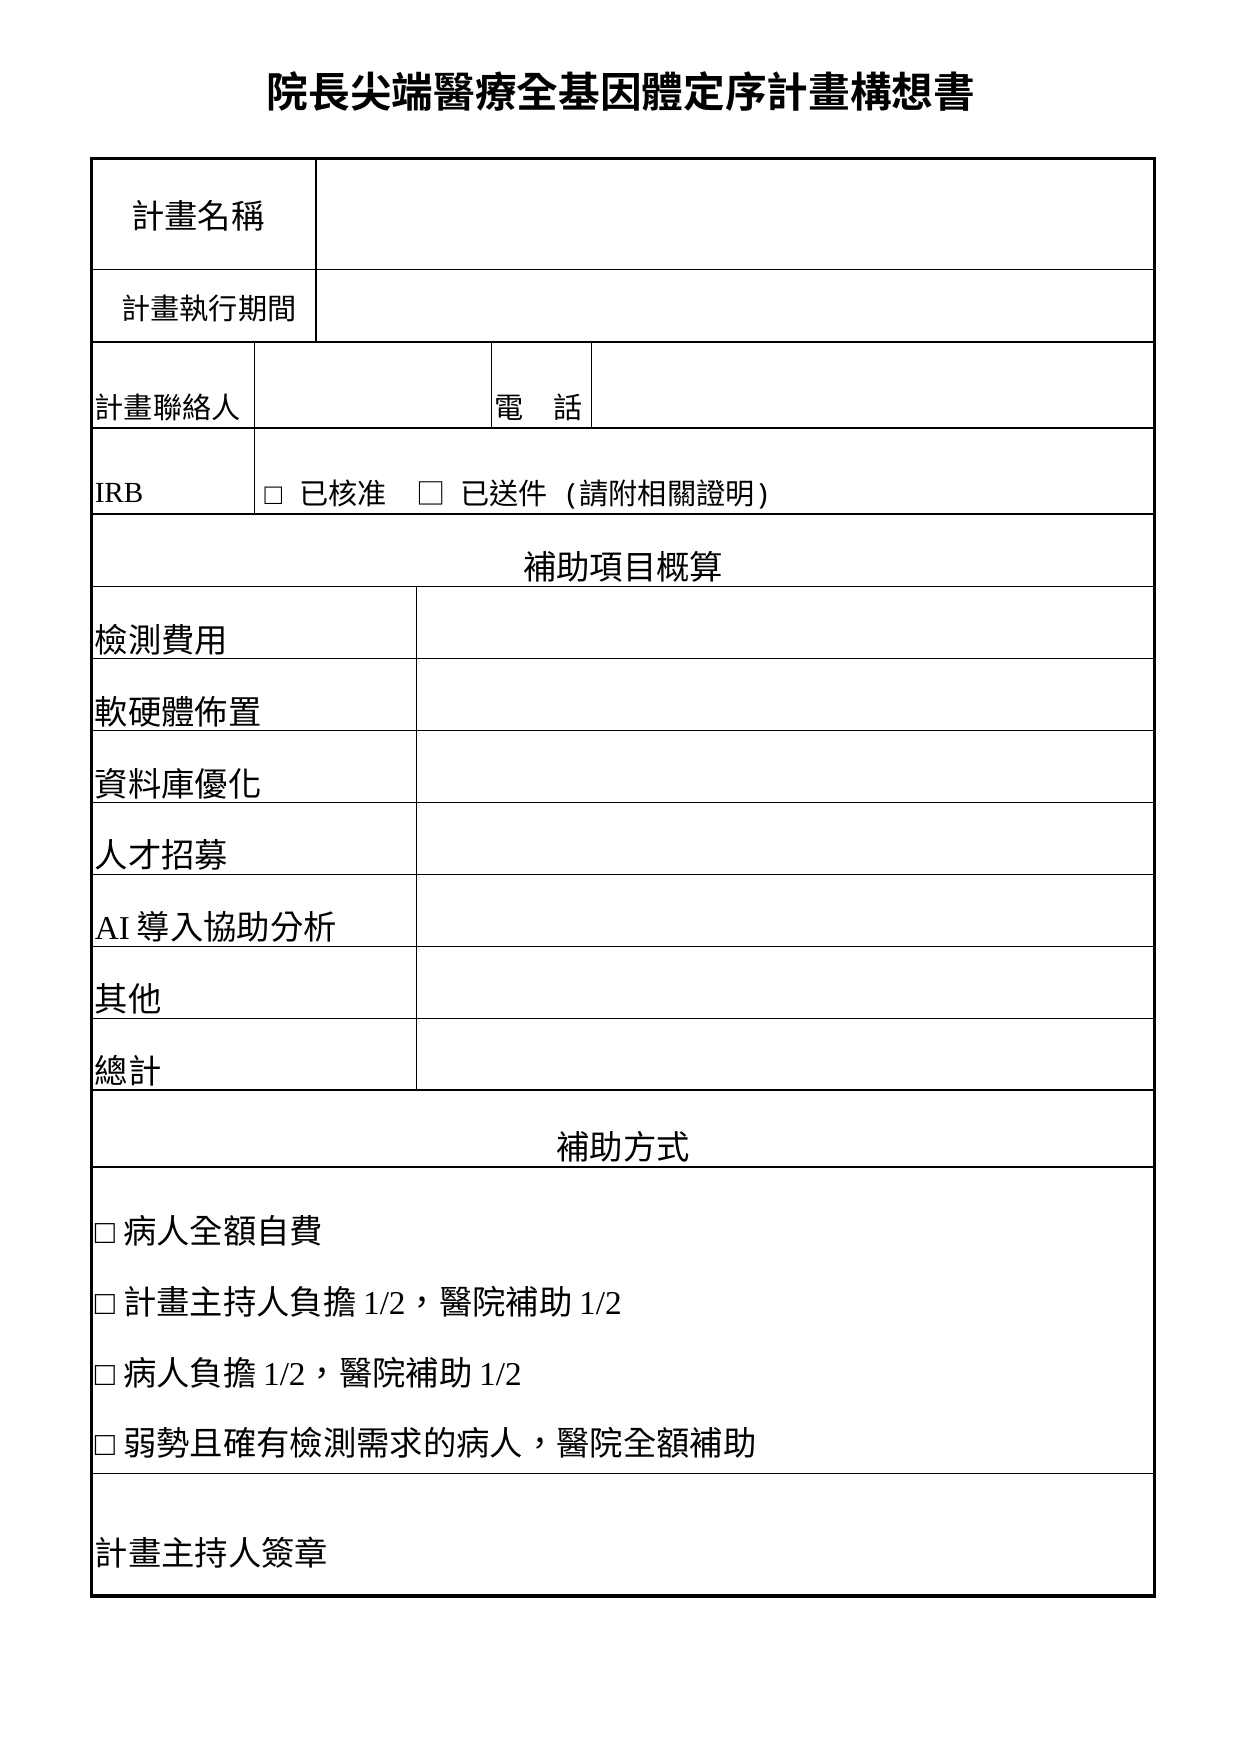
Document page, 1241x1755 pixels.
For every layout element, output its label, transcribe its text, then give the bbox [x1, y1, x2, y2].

table_cell 資料庫優化 [93, 731, 416, 802]
table_cell [417, 731, 1153, 802]
table_cell 人才招募 [93, 803, 416, 874]
table_cell □ 病人全額自費 □ 計畫主持人負擔1/2，醫院補助1/2 □ 病人負擔1/2，醫院補助1/2 □ 弱勢且確有檢測需求的病人，醫院全額補助 [93, 1168, 1153, 1473]
table_cell [255, 343, 491, 427]
table_cell AI導入協助分析 [93, 875, 416, 946]
table_cell 軟硬體佈置 [93, 659, 416, 730]
table_cell 計畫執行期間 [93, 270, 315, 341]
table_cell 其他 [93, 947, 416, 1017]
table_cell IRB [93, 429, 254, 513]
table_cell [592, 343, 1153, 427]
table_cell 電 話 [492, 343, 591, 427]
table_cell [417, 1019, 1153, 1089]
table_cell [417, 947, 1153, 1017]
table_header 計畫名稱 [93, 160, 315, 269]
table_cell 補助方式 [93, 1091, 1153, 1166]
table_cell □ 已核准 □ 已送件 (請附相關證明) [255, 429, 1153, 513]
table_cell 計畫主持人簽章 [93, 1474, 1153, 1594]
table_cell [417, 803, 1153, 874]
table_cell [417, 587, 1153, 658]
text 院長尖端醫療全基因體定序計畫構想書 [51, 59, 1190, 119]
table_cell 總計 [93, 1019, 416, 1089]
table_cell [317, 270, 1153, 341]
table_cell [417, 875, 1153, 946]
table_cell 計畫聯絡人 [93, 343, 254, 427]
table_cell 檢測費用 [93, 587, 416, 658]
table_header [317, 160, 1153, 269]
table_cell [417, 659, 1153, 730]
table_cell 補助項目概算 [93, 515, 1153, 586]
